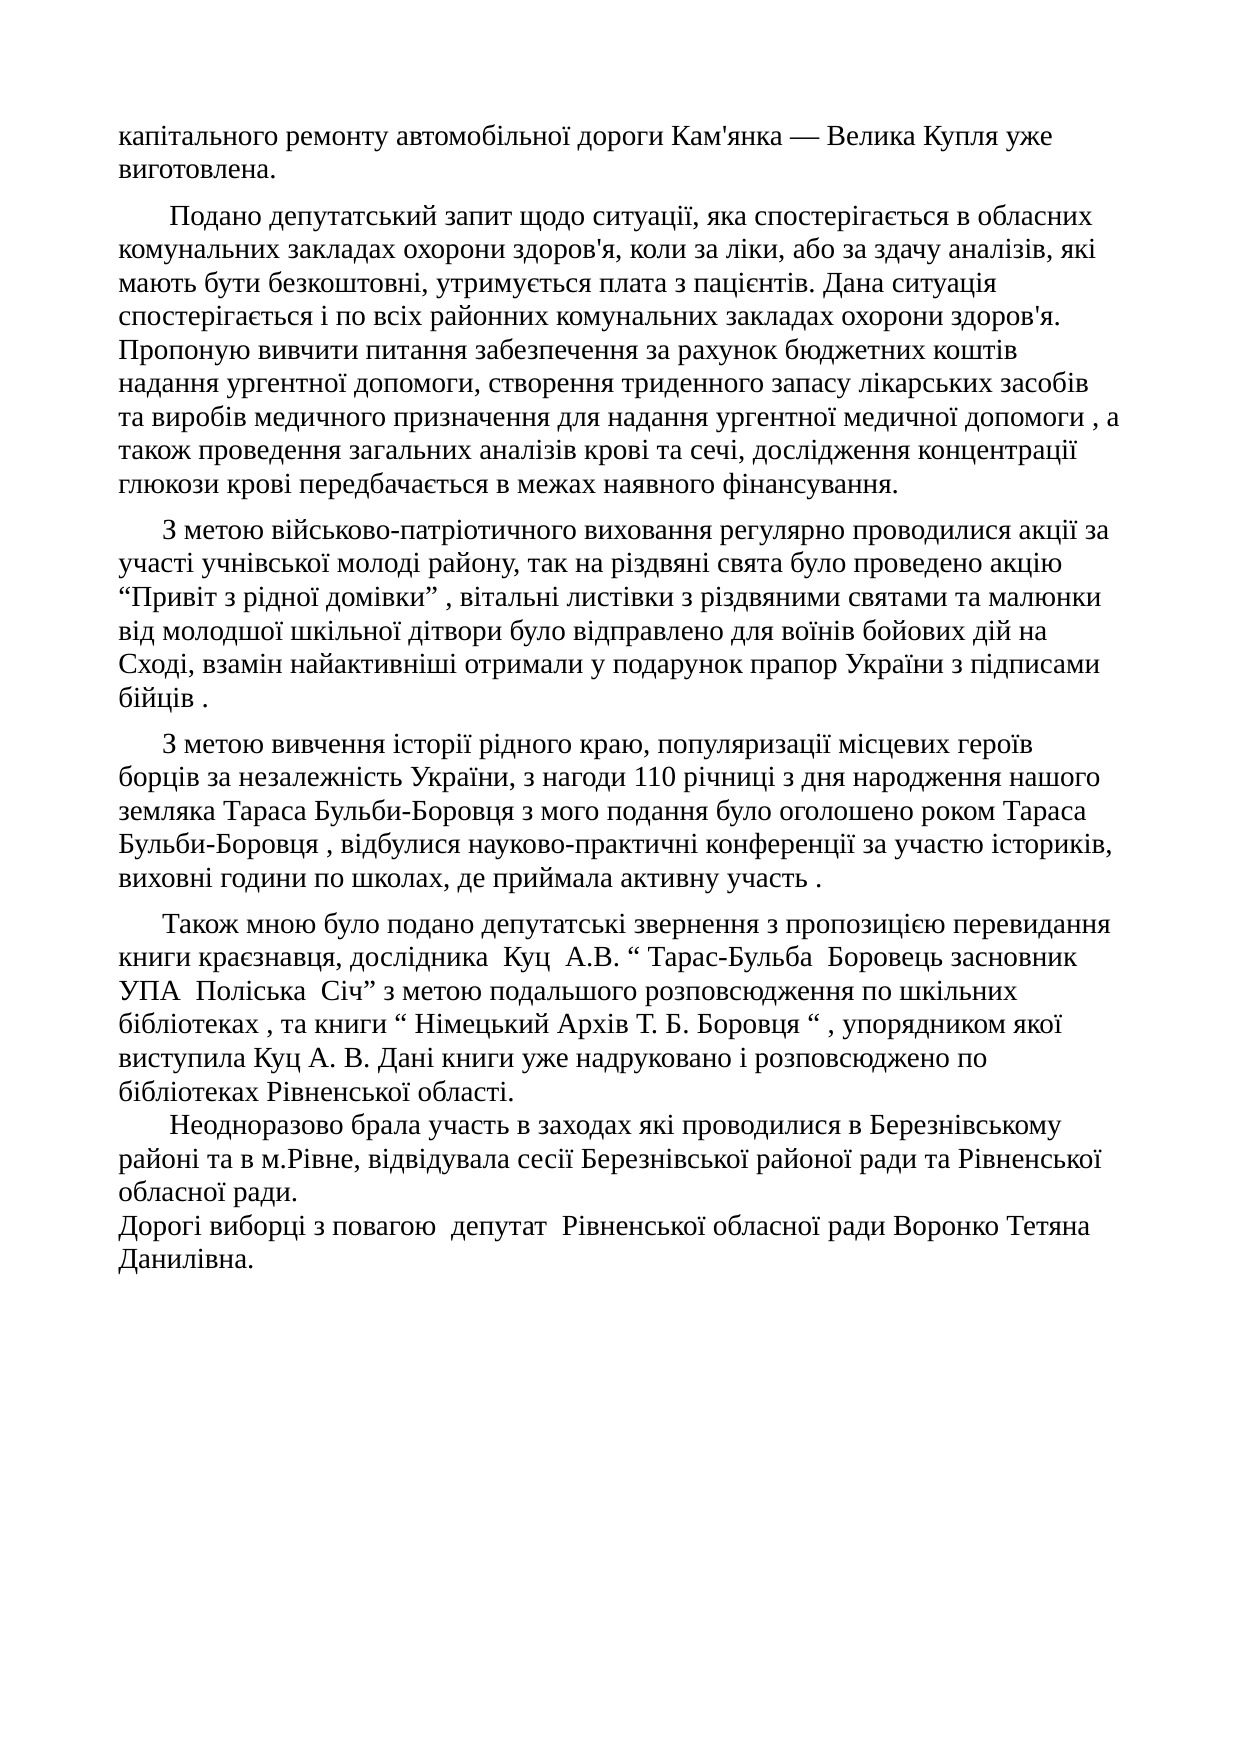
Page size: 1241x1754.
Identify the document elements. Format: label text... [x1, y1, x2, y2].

text Подано депутатський запит щодо ситуації, яка спостерігається в обласних комунальних закладах охорони здоров'я, коли за ліки, або за здачу аналізів, які мають бути безкоштовні, утримується плата з пацієнтів. Дана ситуація спостерігається і по всіх районних комунальних закладах охорони здоров'я. Пропоную вивчити питання забезпечення за рахунок бюджетних коштів надання ургентної допомоги, створення триденного запасу лікарських засобів та виробів медичного призначення для надання ургентної медичної допомоги , а також проведення загальних аналізів крові та сечі, дослідження концентрації глюкози крові передбачається в межах наявного фінансування. [118, 198, 1122, 499]
text Також мною було подано депутатські звернення з пропозицією перевидання книги краєзнавця, дослідника Куц А.В. “ Тарас-Бульба Боровець засновник УПА Поліська Січ” з метою подальшого розповсюдження по шкільних бібліотеках , та книги “ Німецький Архів Т. Б. Боровця “ , упорядником якої виступила Куц А. В. Дані книги уже надруковано і розповсюджено по бібліотеках Рівненської області. Неодноразово брала участь в заходах які проводилися в Березнівському районі та в м.Рівне, відвідувала сесії Березнівської районої ради та Рівненської обласної ради. Дорогі виборці з повагою депутат Рівненської обласної ради Воронко Тетяна Данилівна. [118, 906, 1122, 1275]
text капітального ремонту автомобільної дороги Кам'янка — Велика Купля уже виготовлена. [118, 118, 1122, 185]
text З метою вивчення історії рідного краю, популяризації місцевих героїв борців за незалежність України, з нагоди 110 річниці з дня народження нашого земляка Тараса Бульби-Боровця з мого подання було оголошено роком Тараса Бульби-Боровця , відбулися науково-практичні конференції за участю істориків, виховні години по школах, де приймала активну участь . [118, 726, 1122, 893]
text З метою військово-патріотичного виховання регулярно проводилися акції за участі учнівської молоді району, так на різдвяні свята було проведено акцію “Привіт з рідної домівки” , вітальні листівки з різдвяними святами та малюнки від молодшої шкільної дітвори було відправлено для воїнів бойових дій на Сході, взамін найактивніші отримали у подарунок прапор України з підписами бійців . [118, 512, 1122, 713]
